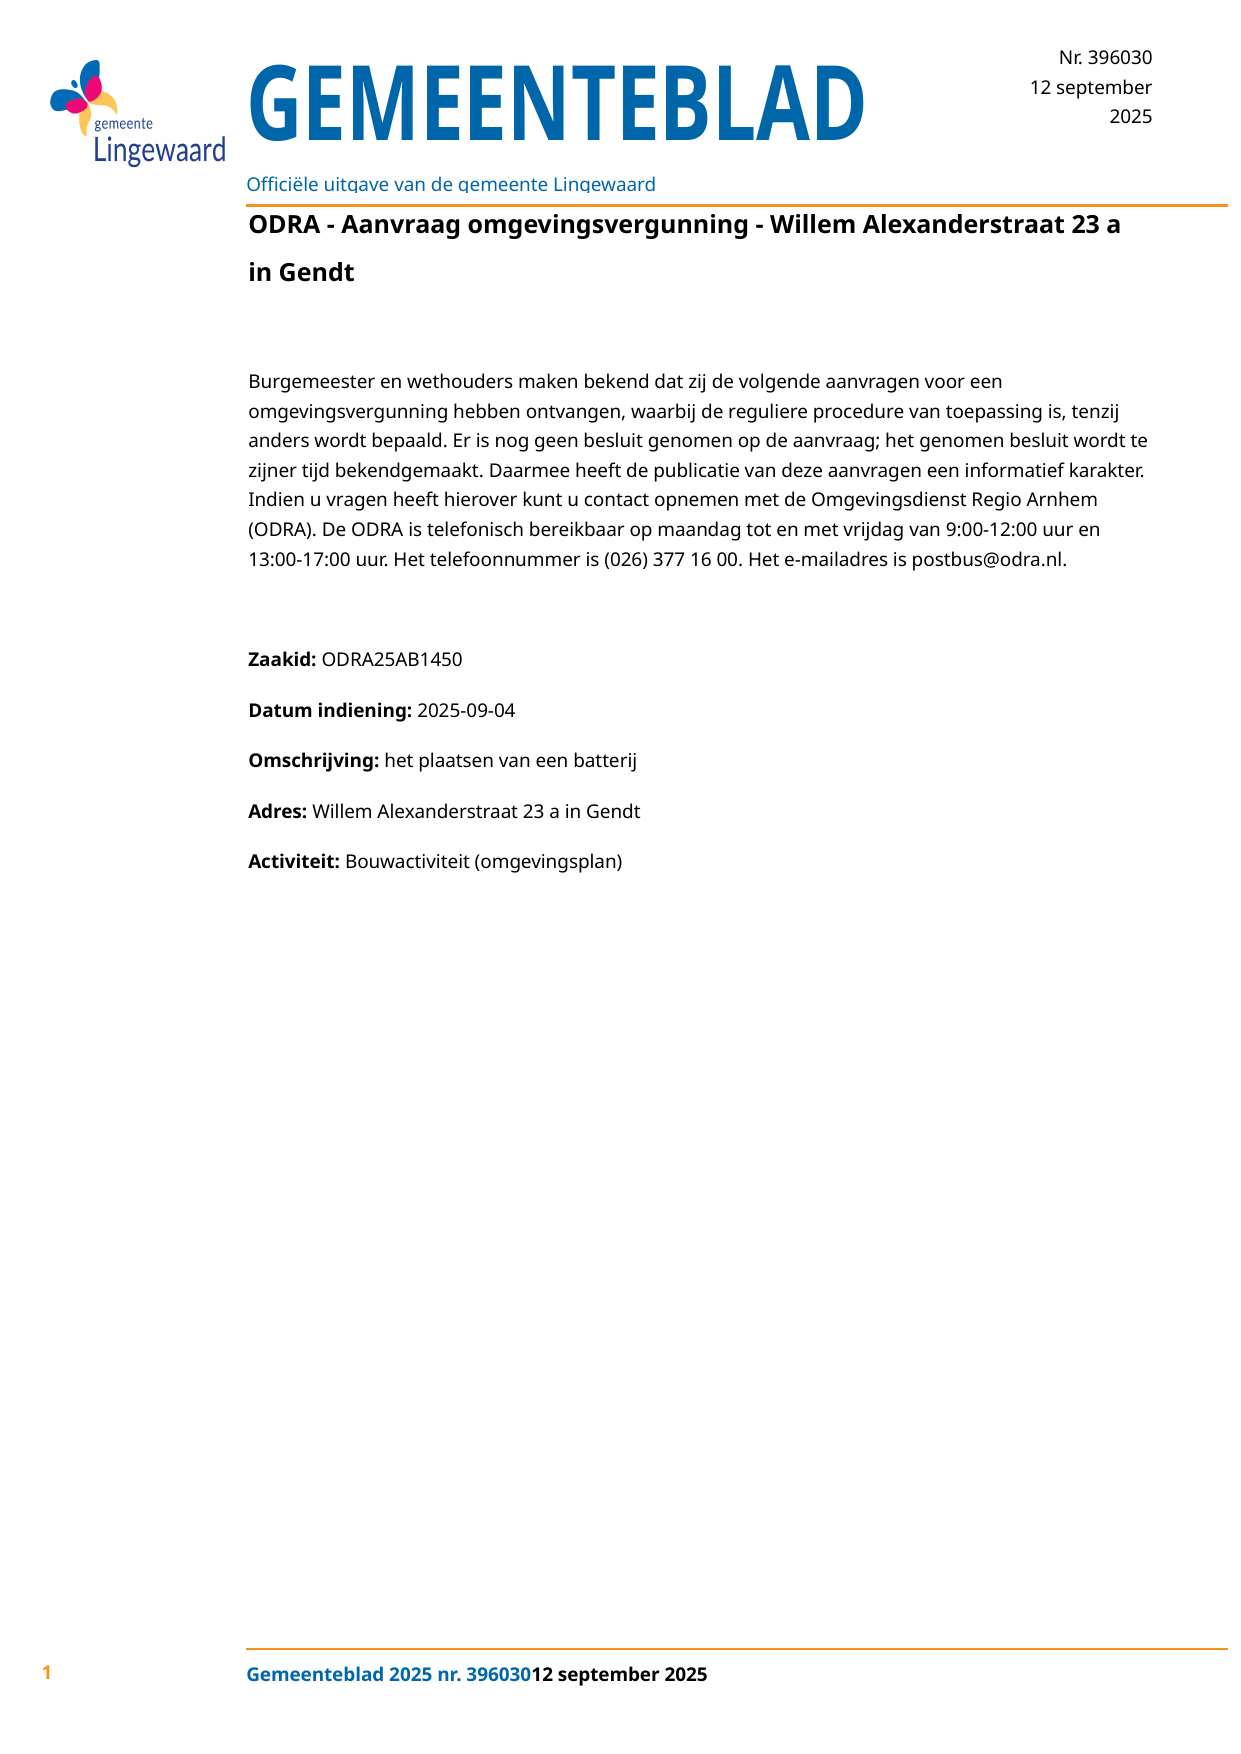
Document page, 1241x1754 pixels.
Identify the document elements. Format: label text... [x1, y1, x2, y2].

text ODRA - Aanvraag omgevingsvergunning - Willem Alexanderstraat 23 a in Gendt [248, 207, 1152, 288]
picture [41, 47, 231, 172]
text Omschrijving: het plaatsen van een batterij [248, 747, 1152, 773]
text Burgemeester en wethouders maken bekend dat zij de volgende aanvragen voor een omgevingsvergunning hebben ontvangen, waarbij de reguliere procedure van toepassing is, tenzij anders wordt bepaald. Er is nog geen besluit genomen op de aanvraag; het genomen besluit wordt te zijner tijd bekendgemaakt. Daarmee heeft de publicatie van deze aanvragen een informatief karakter. Indien u vragen heeft hierover kunt u contact opnemen met de Omgevingsdienst Regio Arnhem (ODRA). De ODRA is telefonisch bereikbaar op maandag tot en met vrijdag van 9:00-12:00 uur en 13:00-17:00 uur. Het telefoonnummer is (026) 377 16 00. Het e-mailadres is postbus@odra.nl. [248, 368, 1152, 572]
text Adres: Willem Alexanderstraat 23 a in Gendt [248, 798, 1152, 824]
text Datum indiening: 2025-09-04 [248, 697, 1152, 723]
text Activiteit: Bouwactiviteit (omgevingsplan) [248, 848, 1152, 874]
text Zaakid: ODRA25AB1450 [248, 647, 1152, 672]
